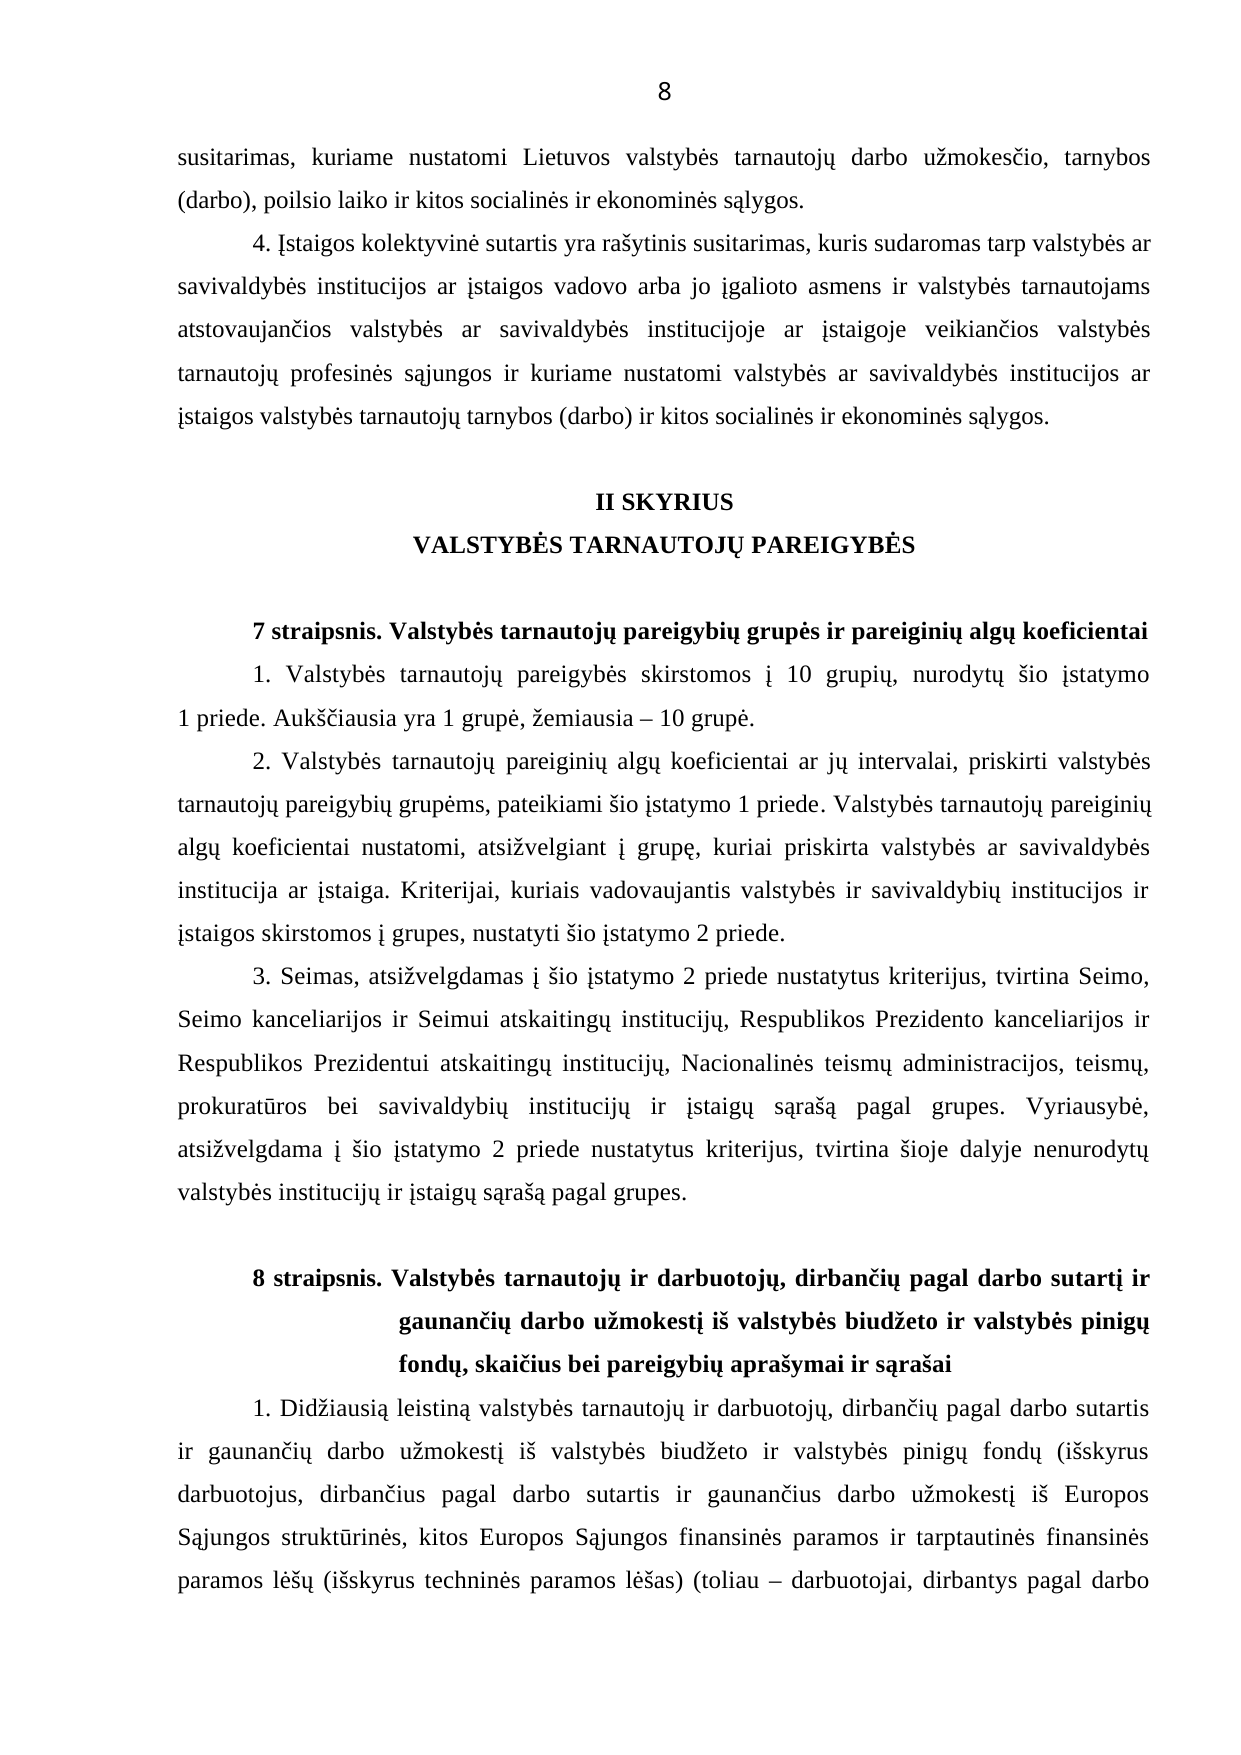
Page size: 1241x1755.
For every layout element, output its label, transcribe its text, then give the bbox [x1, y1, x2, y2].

text 4. Įstaigos kolektyvinė sutartis yra rašytinis susitarimas, kuris sudaromas tarp valstybės ar savivaldybės institucijos ar įstaigos vadovo arba jo įgalioto asmens ir valstybės tarnautojams atstovaujančios valstybės ar savivaldybės institucijoje ar įstaigoje veikiančios valstybės tarnautojų profesinės sąjungos ir kuriame nustatomi valstybės ar savivaldybės institucijos ar įstaigos valstybės tarnautojų tarnybos (darbo) ir kitos socialinės ir ekonominės sąlygos. [177, 228, 1152, 429]
text II SKYRIUS [177, 487, 1152, 516]
text susitarimas, kuriame nustatomi Lietuvos valstybės tarnautojų darbo užmokesčio, tarnybos (darbo), poilsio laiko ir kitos socialinės ir ekonominės sąlygos. [177, 142, 1152, 214]
text 3. Seimas, atsižvelgdamas į šio įstatymo 2 priede nustatytus kriterijus, tvirtina Seimo, Seimo kanceliarijos ir Seimui atskaitingų institucijų, Respublikos Prezidento kanceliarijos ir Respublikos Prezidentui atskaitingų institucijų, Nacionalinės teismų administracijos, teismų, prokuratūros bei savivaldybių institucijų ir įstaigų sąrašą pagal grupes. Vyriausybė, atsižvelgdama į šio įstatymo 2 priede nustatytus kriterijus, tvirtina šioje dalyje nenurodytų valstybės institucijų ir įstaigų sąrašą pagal grupes. [177, 961, 1152, 1206]
text 1. Didžiausią leistiną valstybės tarnautojų ir darbuotojų, dirbančių pagal darbo sutartis ir gaunančių darbo užmokestį iš valstybės biudžeto ir valstybės pinigų fondų (išskyrus darbuotojus, dirbančius pagal darbo sutartis ir gaunančius darbo užmokestį iš Europos Sąjungos struktūrinės, kitos Europos Sąjungos finansinės paramos ir tarptautinės finansinės paramos lėšų (išskyrus techninės paramos lėšas) (toliau – darbuotojai, dirbantys pagal darbo [177, 1393, 1152, 1594]
text 1. Valstybės tarnautojų pareigybės skirstomos į 10 grupių, nurodytų šio įstatymo 1 priede. Aukščiausia yra 1 grupė, žemiausia – 10 grupė. [177, 659, 1152, 731]
text VALSTYBĖS TARNAUTOJŲ PAREIGYBĖS [177, 530, 1152, 559]
text 7 straipsnis. Valstybės tarnautojų pareigybių grupės ir pareiginių algų koeficientai [177, 616, 1152, 645]
text 8 straipsnis. Valstybės tarnautojų ir darbuotojų, dirbančių pagal darbo sutartį ir gaunančių darbo užmokestį iš valstybės biudžeto ir valstybės pinigų fondų, skaičius bei pareigybių aprašymai ir sąrašai [252, 1263, 1152, 1378]
text 2. Valstybės tarnautojų pareiginių algų koeficientai ar jų intervalai, priskirti valstybės tarnautojų pareigybių grupėms, pateikiami šio įstatymo 1 priede. Valstybės tarnautojų pareiginių algų koeficientai nustatomi, atsižvelgiant į grupę, kuriai priskirta valstybės ar savivaldybės institucija ar įstaiga. Kriterijai, kuriais vadovaujantis valstybės ir savivaldybių institucijos ir įstaigos skirstomos į grupes, nustatyti šio įstatymo 2 priede. [177, 746, 1152, 947]
